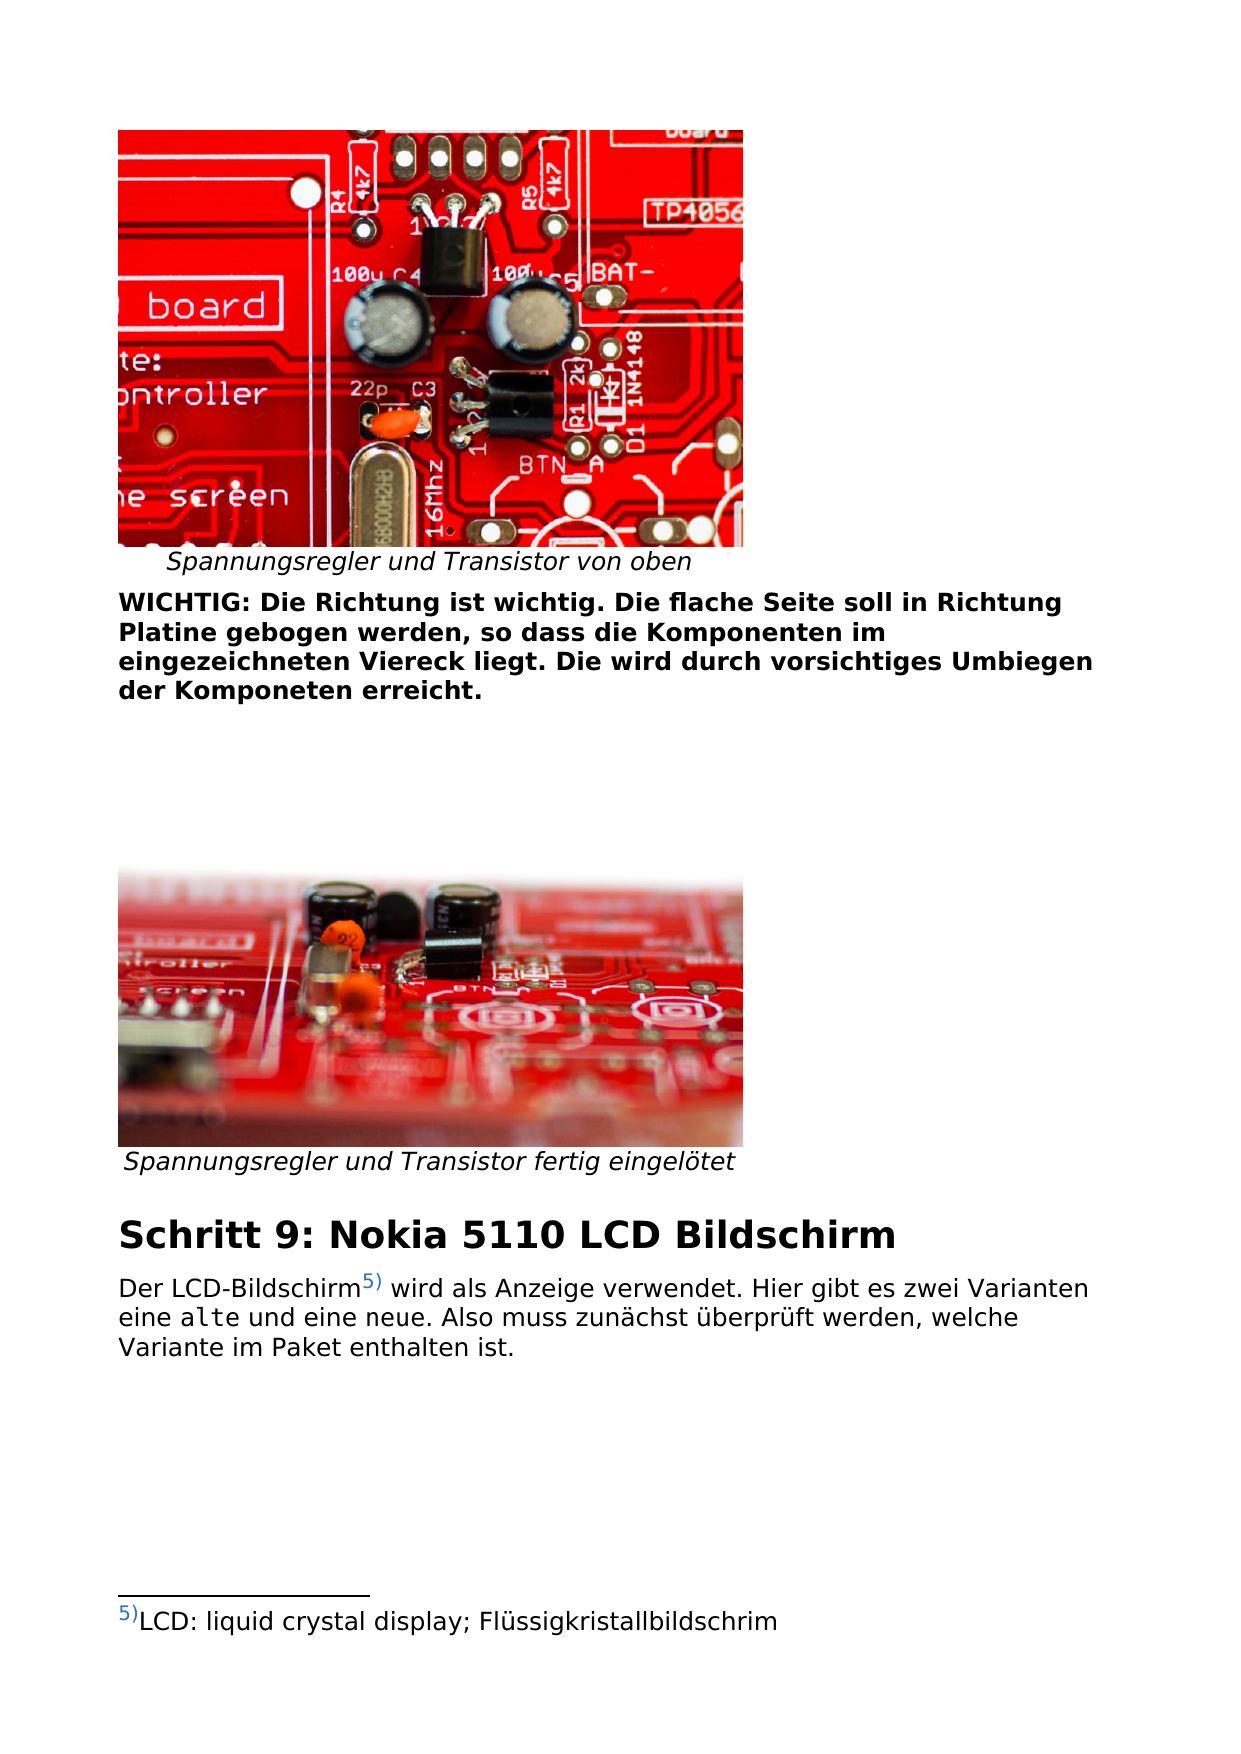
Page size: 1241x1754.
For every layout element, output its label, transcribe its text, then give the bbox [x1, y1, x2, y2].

text Der LCD-Bildschirm wird als Anzeige verwendet. Hier gibt es zwei Varianten eine alte und eine neue. Also muss zunächst überprüft werden, welche Variante im Paket enthalten ist. [118, 1269, 1122, 1362]
picture [118, 130, 744, 547]
text LCD: liquid crystal display; Flüssigkristallbildschrim [118, 1602, 1122, 1636]
text WICHTIG: Die Richtung ist wichtig. Die flache Seite soll in Richtung Platine gebogen werden, so dass die Komponenten im eingezeichneten Viereck liegt. Die wird durch vorsichtiges Umbiegen der Komponeten erreicht. [118, 589, 1122, 705]
text Spannungsregler und Transistor von oben [118, 547, 743, 576]
picture [118, 730, 744, 1147]
subtitle Schritt 9: Nokia 5110 LCD Bildschirm [118, 1213, 1122, 1257]
text Spannungsregler und Transistor fertig eingelötet [118, 1147, 743, 1176]
